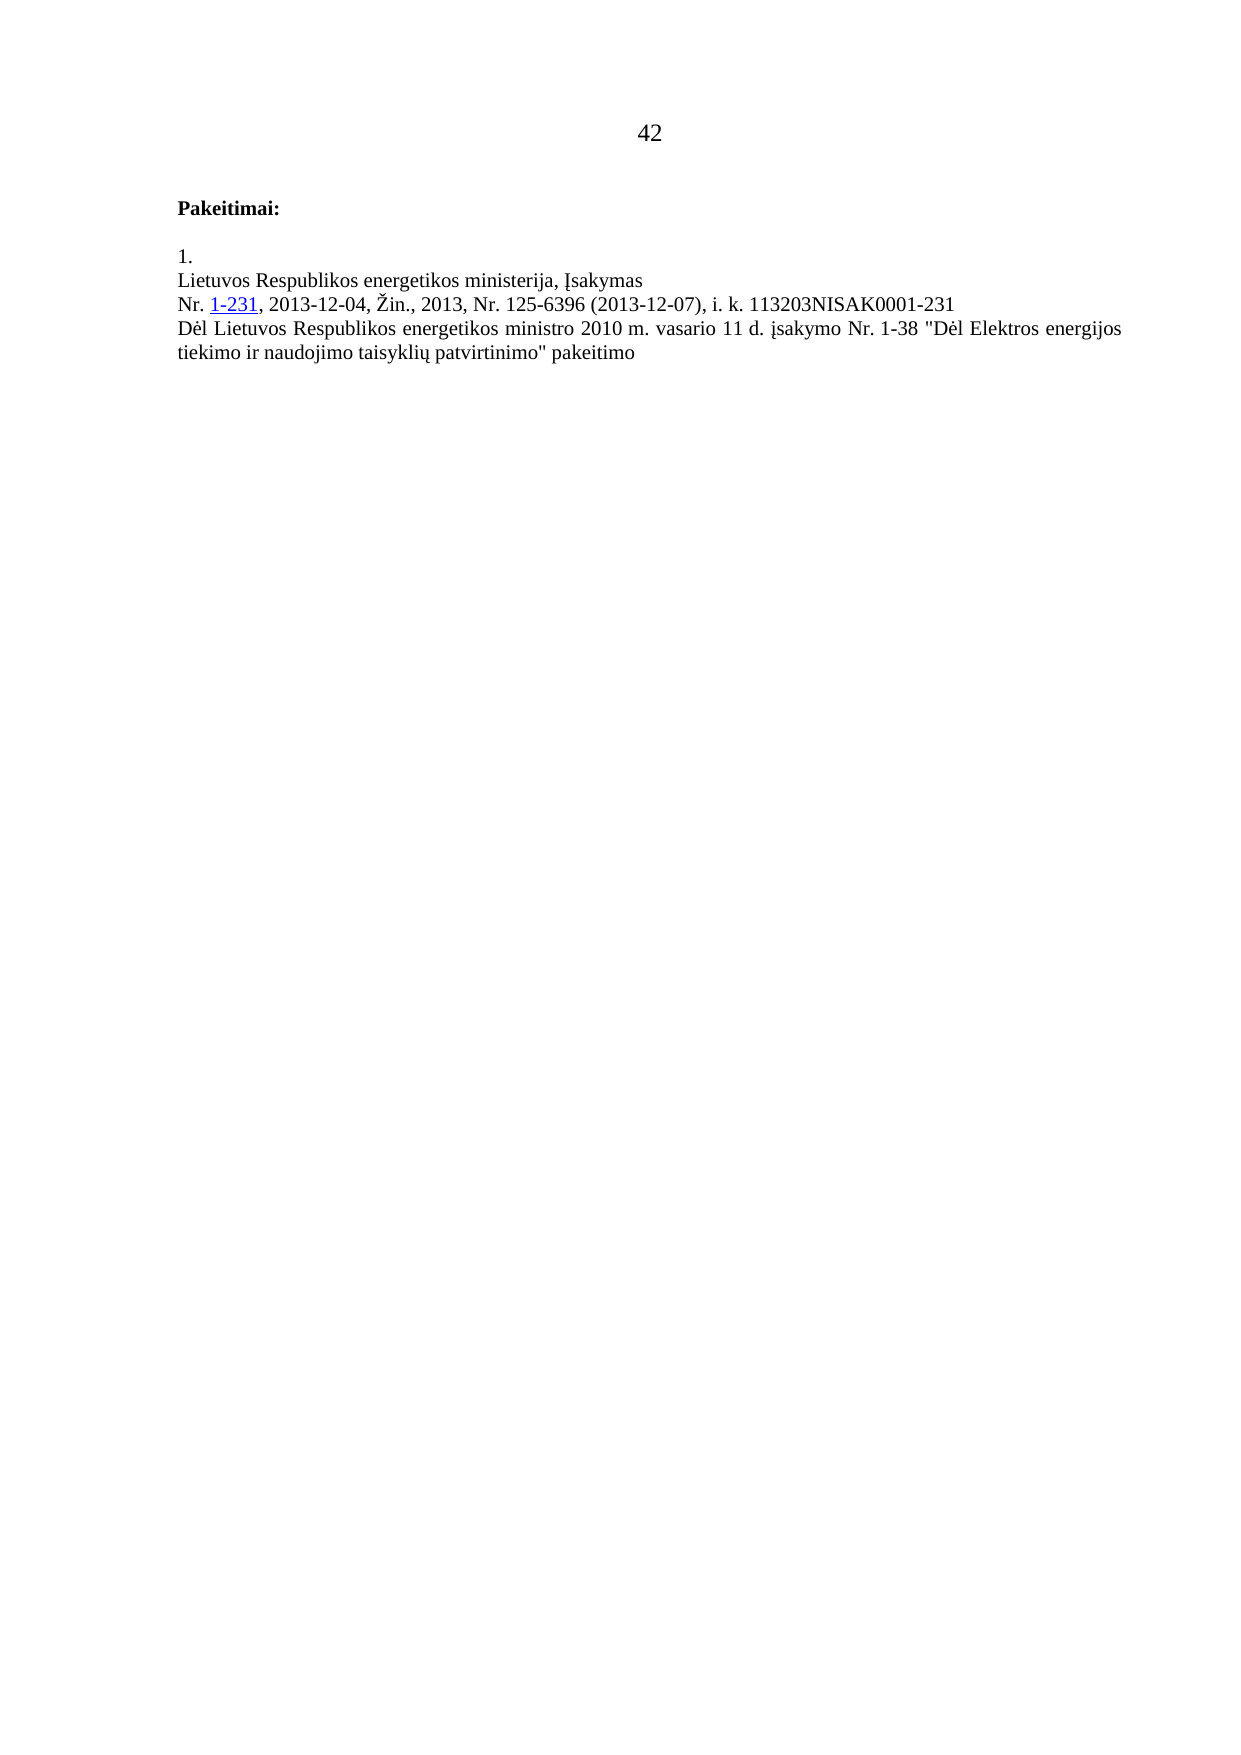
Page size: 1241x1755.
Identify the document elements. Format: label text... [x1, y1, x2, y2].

text Pakeitimai: [177, 196, 1122, 220]
text Lietuvos Respublikos energetikos ministerija, Įsakymas [177, 268, 1122, 292]
text Nr. 1-231, 2013-12-04, Žin., 2013, Nr. 125-6396 (2013-12-07), i. k. 113203NISAK0001-231 [177, 292, 1122, 316]
text Dėl Lietuvos Respublikos energetikos ministro 2010 m. vasario 11 d. įsakymo Nr. 1-38 "Dėl Elektros energijos tiekimo ir naudojimo taisyklių patvirtinimo" pakeitimo [177, 316, 1122, 364]
text 1. [177, 244, 1122, 268]
